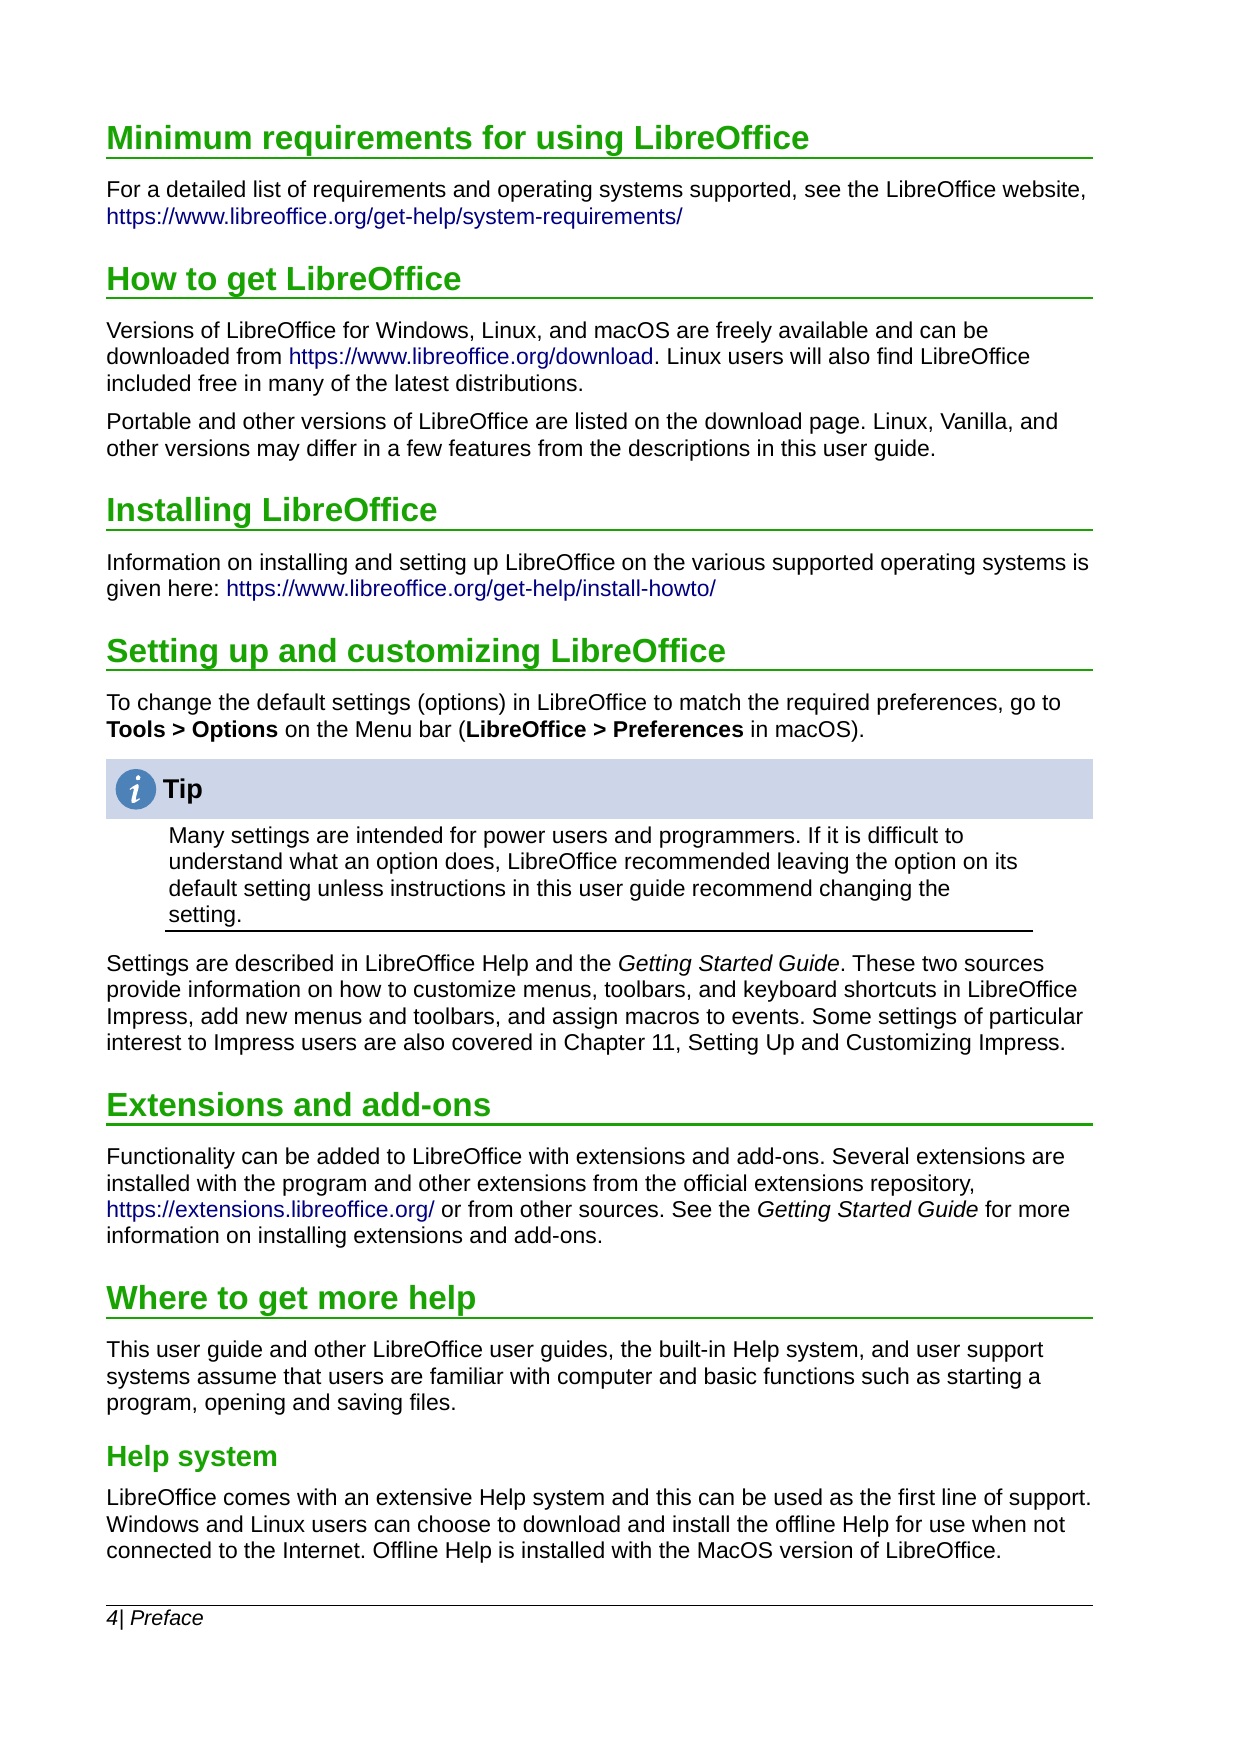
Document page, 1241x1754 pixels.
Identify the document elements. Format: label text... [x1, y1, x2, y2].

text Many settings are intended for power users and programmers. If it is difficult to understand what an option does, LibreOffice recommended leaving the option on its default setting unless instructions in this user guide recommend changing the setting. [165, 819, 1033, 930]
subtitle Setting up and customizing LibreOffice [106, 631, 1093, 669]
subtitle Where to get more help [106, 1278, 1093, 1317]
text This user guide and other LibreOffice user guides, the built-in Help system, and user support systems assume that users are familiar with computer and basic functions such as starting a program, opening and saving files. [106, 1336, 1093, 1415]
text To change the default settings (options) in LibreOffice to match the required preferences, go to Tools > Options on the Menu bar (LibreOffice > Preferences in macOS). [106, 689, 1093, 742]
subtitle Minimum requirements for using LibreOffice [106, 118, 1093, 157]
subtitle How to get LibreOffice [106, 258, 1093, 297]
subtitle Help system [106, 1439, 1093, 1473]
text Portable and other versions of LibreOffice are listed on the download page. Linux, Vanilla, and other versions may differ in a few features from the descriptions in this user guide. [106, 408, 1093, 461]
text For a detailed list of requirements and operating systems supported, see the LibreOffice website, https://www.libreoffice.org/get-help/system-requirements/ [106, 176, 1093, 229]
subtitle Tip [106, 759, 1093, 819]
text Versions of LibreOffice for Windows, Linux, and macOS are freely available and can be downloaded from https://www.libreoffice.org/download. Linux users will also find LibreOffice included free in many of the latest distributions. [106, 317, 1093, 396]
text Information on installing and setting up LibreOffice on the various supported operating systems is given here: https://www.libreoffice.org/get-help/install-howto/ [106, 549, 1093, 601]
text Functionality can be added to LibreOffice with extensions and add-ons. Several extensions are installed with the program and other extensions from the official extensions repository, https://extensions.libreoffice.org/ or from other sources. See the Getting Started Guide for more information on installing extensions and add-ons. [106, 1143, 1093, 1249]
text Settings are described in LibreOffice Help and the Getting Started Guide. These two sources provide information on how to customize menus, toolbars, and keyboard shortcuts in LibreOffice Impress, add new menus and toolbars, and assign macros to events. Some settings of particular interest to Impress users are also covered in Chapter 11, Setting Up and Customizing Impress. [106, 950, 1093, 1056]
subtitle Extensions and add-ons [106, 1085, 1093, 1123]
text LibreOffice comes with an extensive Help system and this can be used as the first line of support. Windows and Linux users can choose to download and install the offline Help for use when not connected to the Internet. Offline Help is installed with the MacOS version of LibreOffice. [106, 1484, 1093, 1563]
subtitle Installing LibreOffice [106, 491, 1093, 529]
